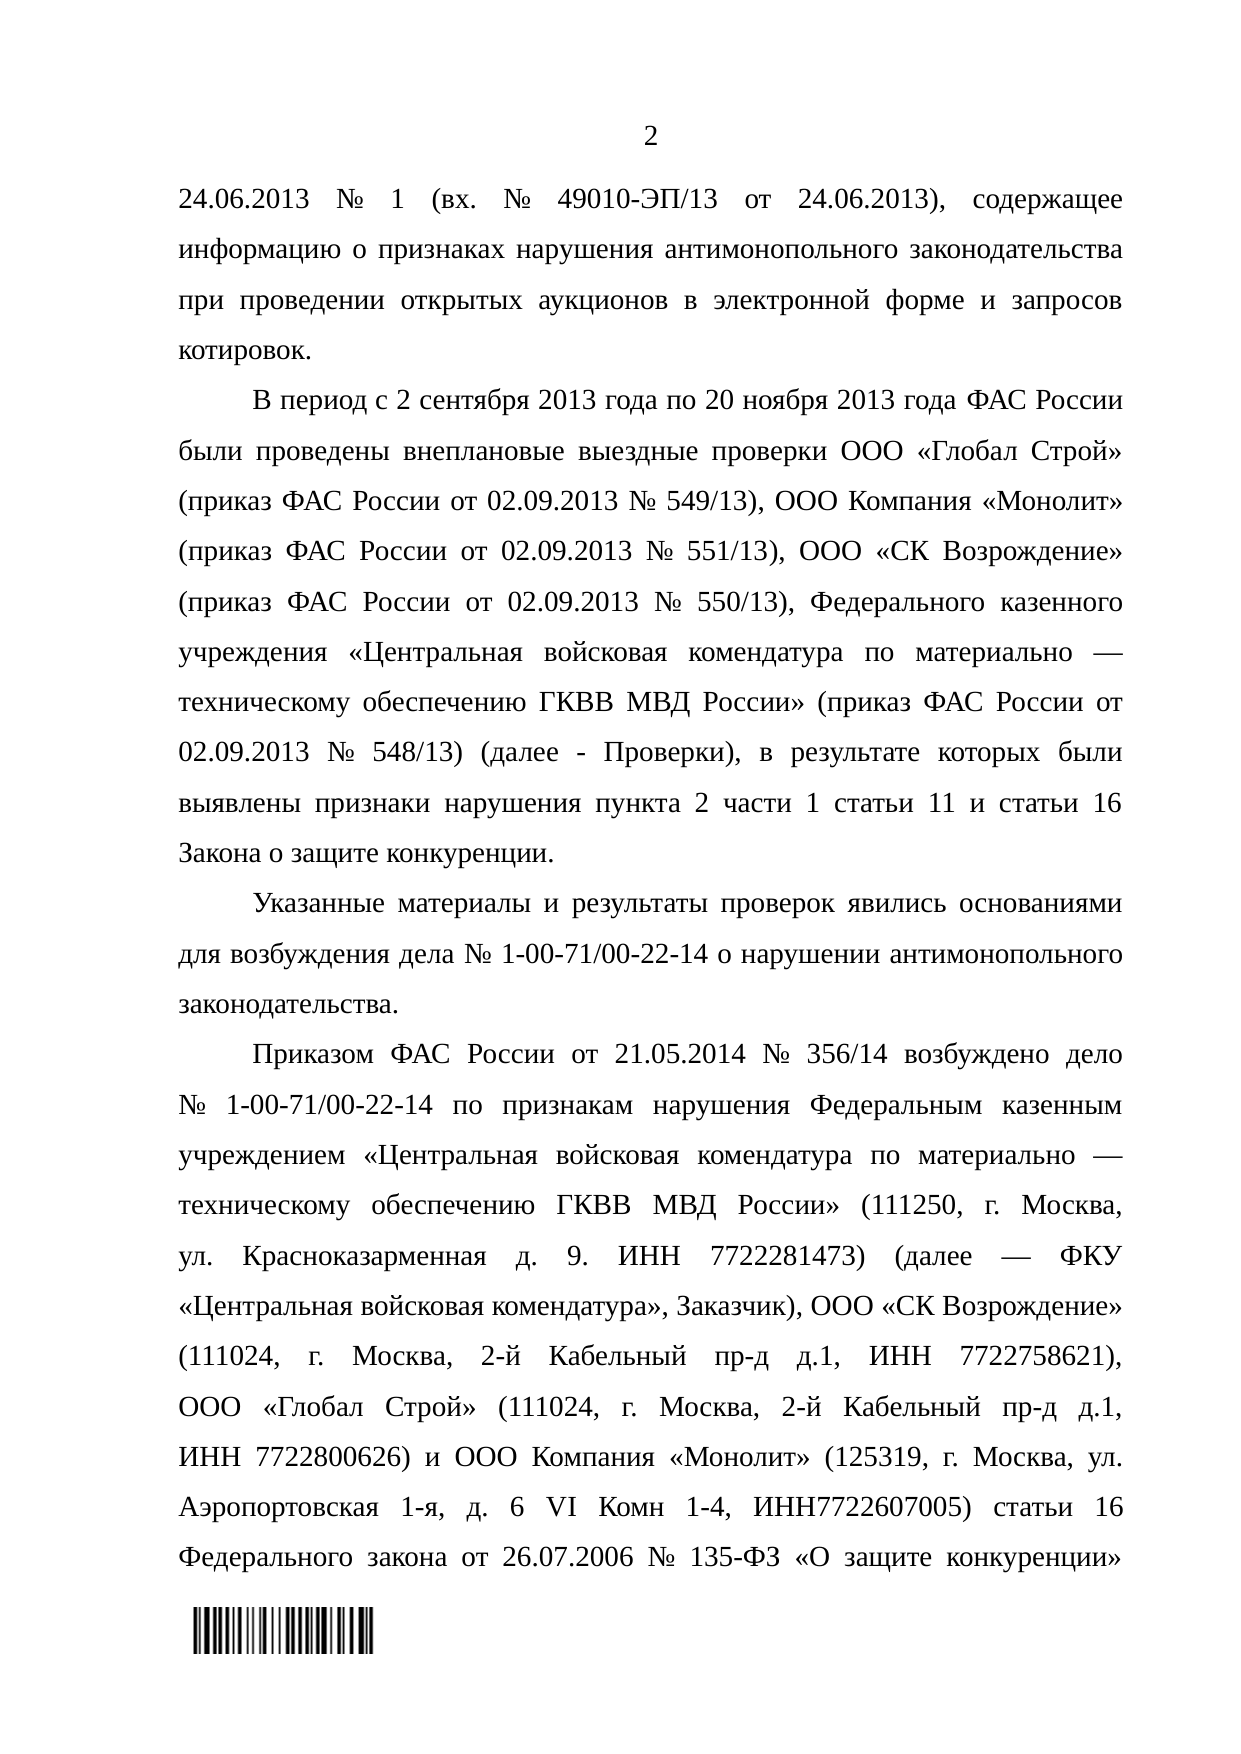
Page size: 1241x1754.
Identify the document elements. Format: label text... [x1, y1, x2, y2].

text В период с 2 сентября 2013 года по 20 ноября 2013 года ФАС России были проведены внеплановые выездные проверки ООО «Глобал Строй» (приказ ФАС России от 02.09.2013 № 549/13), ООО Компания «Монолит» (приказ ФАС России от 02.09.2013 № 551/13), ООО «СК Возрождение» (приказ ФАС России от 02.09.2013 № 550/13), Федерального казенного учреждения «Центральная войсковая комендатура по материально — техническому обеспечению ГКВВ МВД России» (приказ ФАС России от 02.09.2013 № 548/13) (далее - Проверки), в результате которых были выявлены признаки нарушения пункта 2 части 1 статьи 11 и статьи 16 Закона о защите конкуренции. [178, 382, 1123, 869]
picture [178, 1607, 391, 1654]
text Приказом ФАС России от 21.05.2014 № 356/14 возбуждено дело № 1-00-71/00-22-14 по признакам нарушения Федеральным казенным учреждением «Центральная войсковая комендатура по материально — техническому обеспечению ГКВВ МВД России» (111250, г. Москва, ул. Красноказарменная д. 9. ИНН 7722281473) (далее — ФКУ «Центральная войсковая комендатура», Заказчик), ООО «СК Возрождение» (111024, г. Москва, 2-й Кабельный пр-д д.1, ИНН 7722758621), ООО «Глобал Строй» (111024, г. Москва, 2-й Кабельный пр-д д.1, ИНН 7722800626) и ООО Компания «Монолит» (125319, г. Москва, ул. Аэропортовская 1-я, д. 6 VI Комн 1-4, ИНН7722607005) статьи 16 Федерального закона от 26.07.2006 № 135-ФЗ «О защите конкуренции» [178, 1036, 1123, 1573]
text 24.06.2013 № 1 (вх. № 49010-ЭП/13 от 24.06.2013), содержащее информацию о признаках нарушения антимонопольного законодательства при проведении открытых аукционов в электронной форме и запросов котировок. [178, 181, 1123, 366]
text Указанные материалы и результаты проверок явились основаниями для возбуждения дела № 1-00-71/00-22-14 о нарушении антимонопольного законодательства. [178, 886, 1123, 1020]
